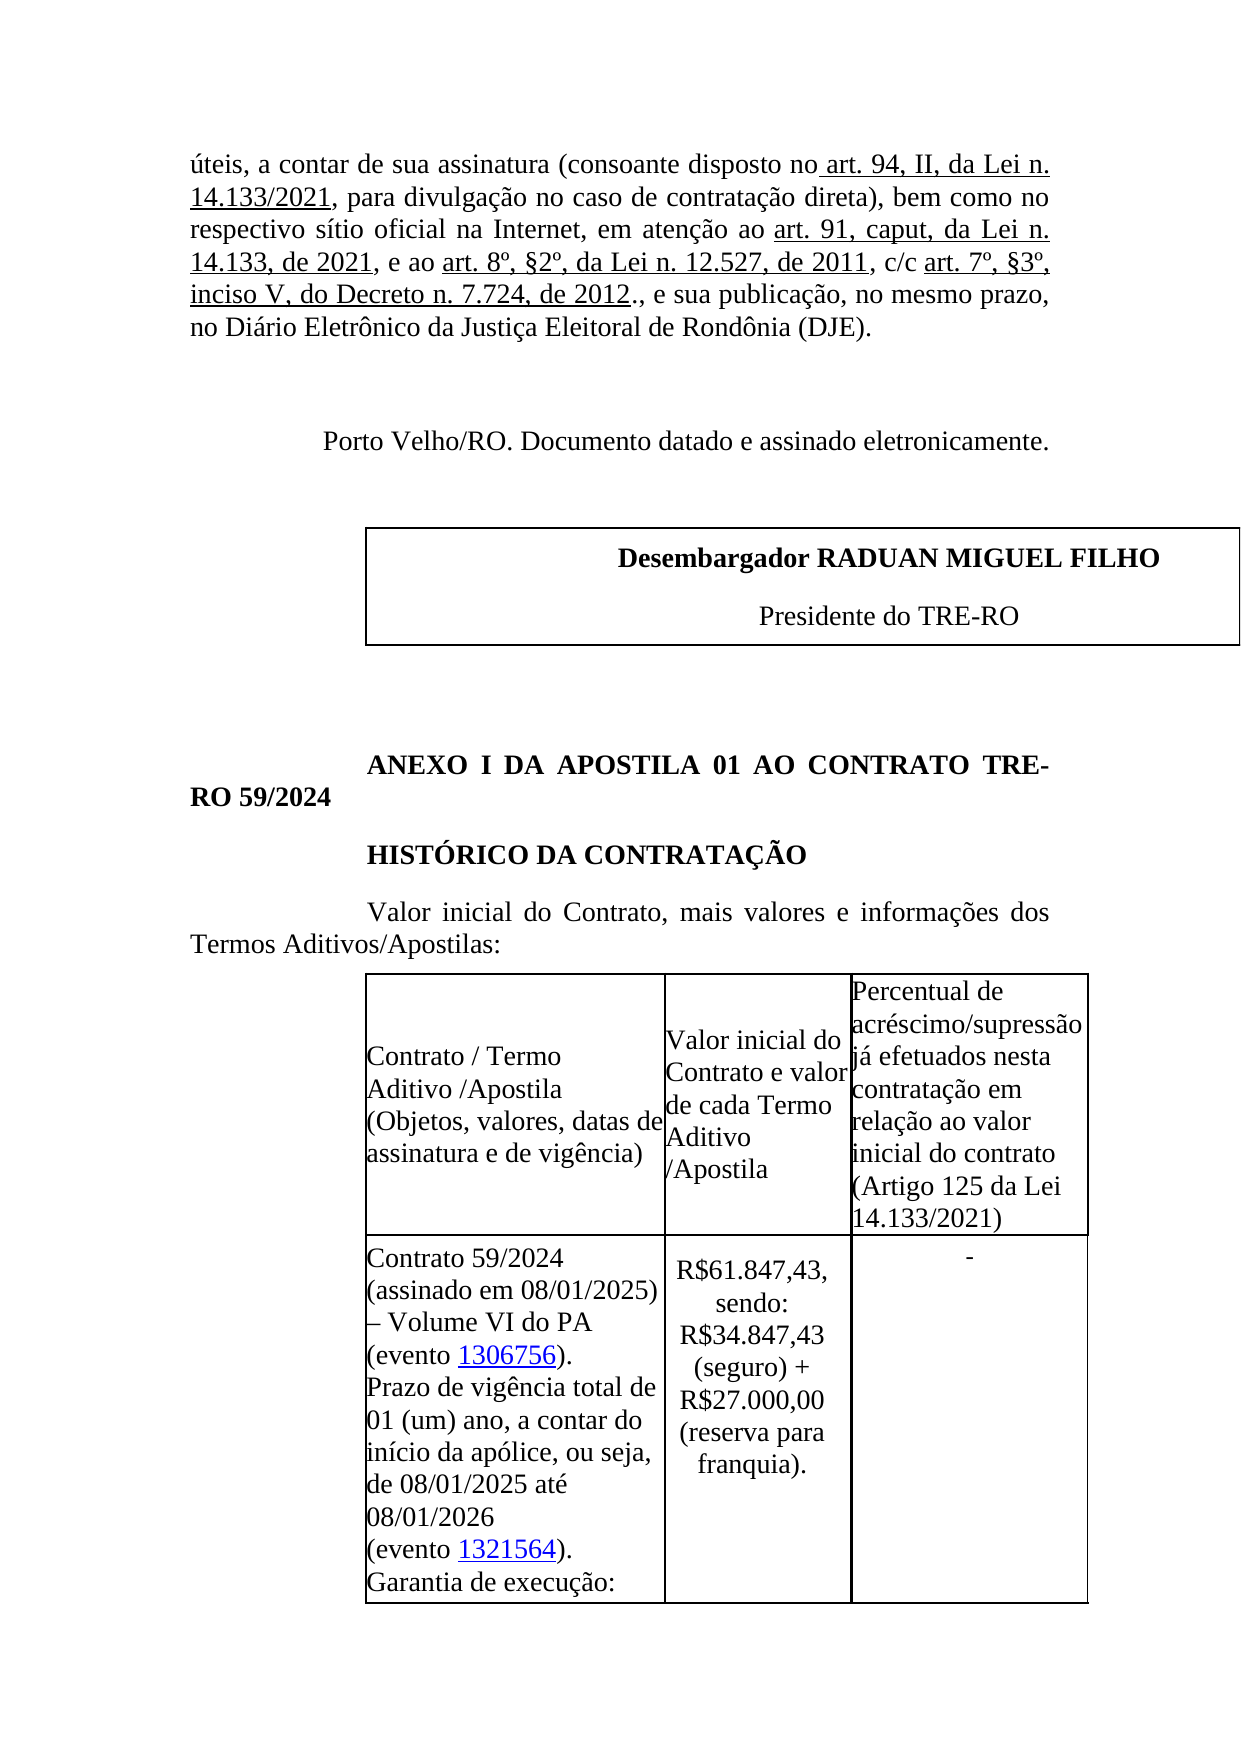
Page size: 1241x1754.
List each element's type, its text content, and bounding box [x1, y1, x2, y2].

text úteis, a contar de sua assinatura (consoante disposto no art. 94, II, da Lei n. 14.133/2021, para divulgação no caso de contratação direta), bem como no respectivo sítio oficial na Internet, em atenção ao art. 91, caput, da Lei n. 14.133, de 2021, e ao art. 8º, §2º, da Lei n. 12.527, de 2011, c/c art. 7º, §3º, inciso V, do Decreto n. 7.724, de 2012., e sua publicação, no mesmo prazo, no Diário Eletrônico da Justiça Eleitoral de Rondônia (DJE). [190, 148, 1051, 342]
table_header Desembargador RADUAN MIGUEL FILHO Presidente do TRE-RO [367, 529, 1239, 643]
text ANEXO I DA APOSTILA 01 AO CONTRATO TRE-RO 59/2024 [190, 748, 1051, 813]
table_cell R$61.847,43, sendo: R$34.847,43 (seguro) + R$27.000,00 (reserva para franquia). [666, 1236, 850, 1602]
table_cell Contrato 59/2024 (assinado em 08/01/2025) – Volume VI do PA (evento 1306756). Prazo de vigência total de 01 (um) ano, a contar do início da apólice, ou seja, de 08/01/2025 até 08/01/2026 (evento 1321564). Garantia de execução: [367, 1236, 664, 1602]
text HISTÓRICO DA CONTRATAÇÃO [190, 838, 1051, 870]
text Porto Velho/RO. Documento datado e assinado eletronicamente. [190, 424, 1051, 457]
table_header Percentual de acréscimo/supressão já efetuados nesta contratação em relação ao valor inicial do contrato (Artigo 125 da Lei 14.133/2021) [853, 975, 1087, 1234]
table_cell - [853, 1236, 1087, 1602]
table_header Contrato / Termo Aditivo /Apostila (Objetos, valores, datas de assinatura e de vigência) [367, 975, 664, 1234]
text Valor inicial do Contrato, mais valores e informações dos Termos Aditivos/Apostilas: [190, 895, 1051, 960]
table_header Valor inicial do Contrato e valor de cada Termo Aditivo /Apostila [666, 975, 850, 1234]
